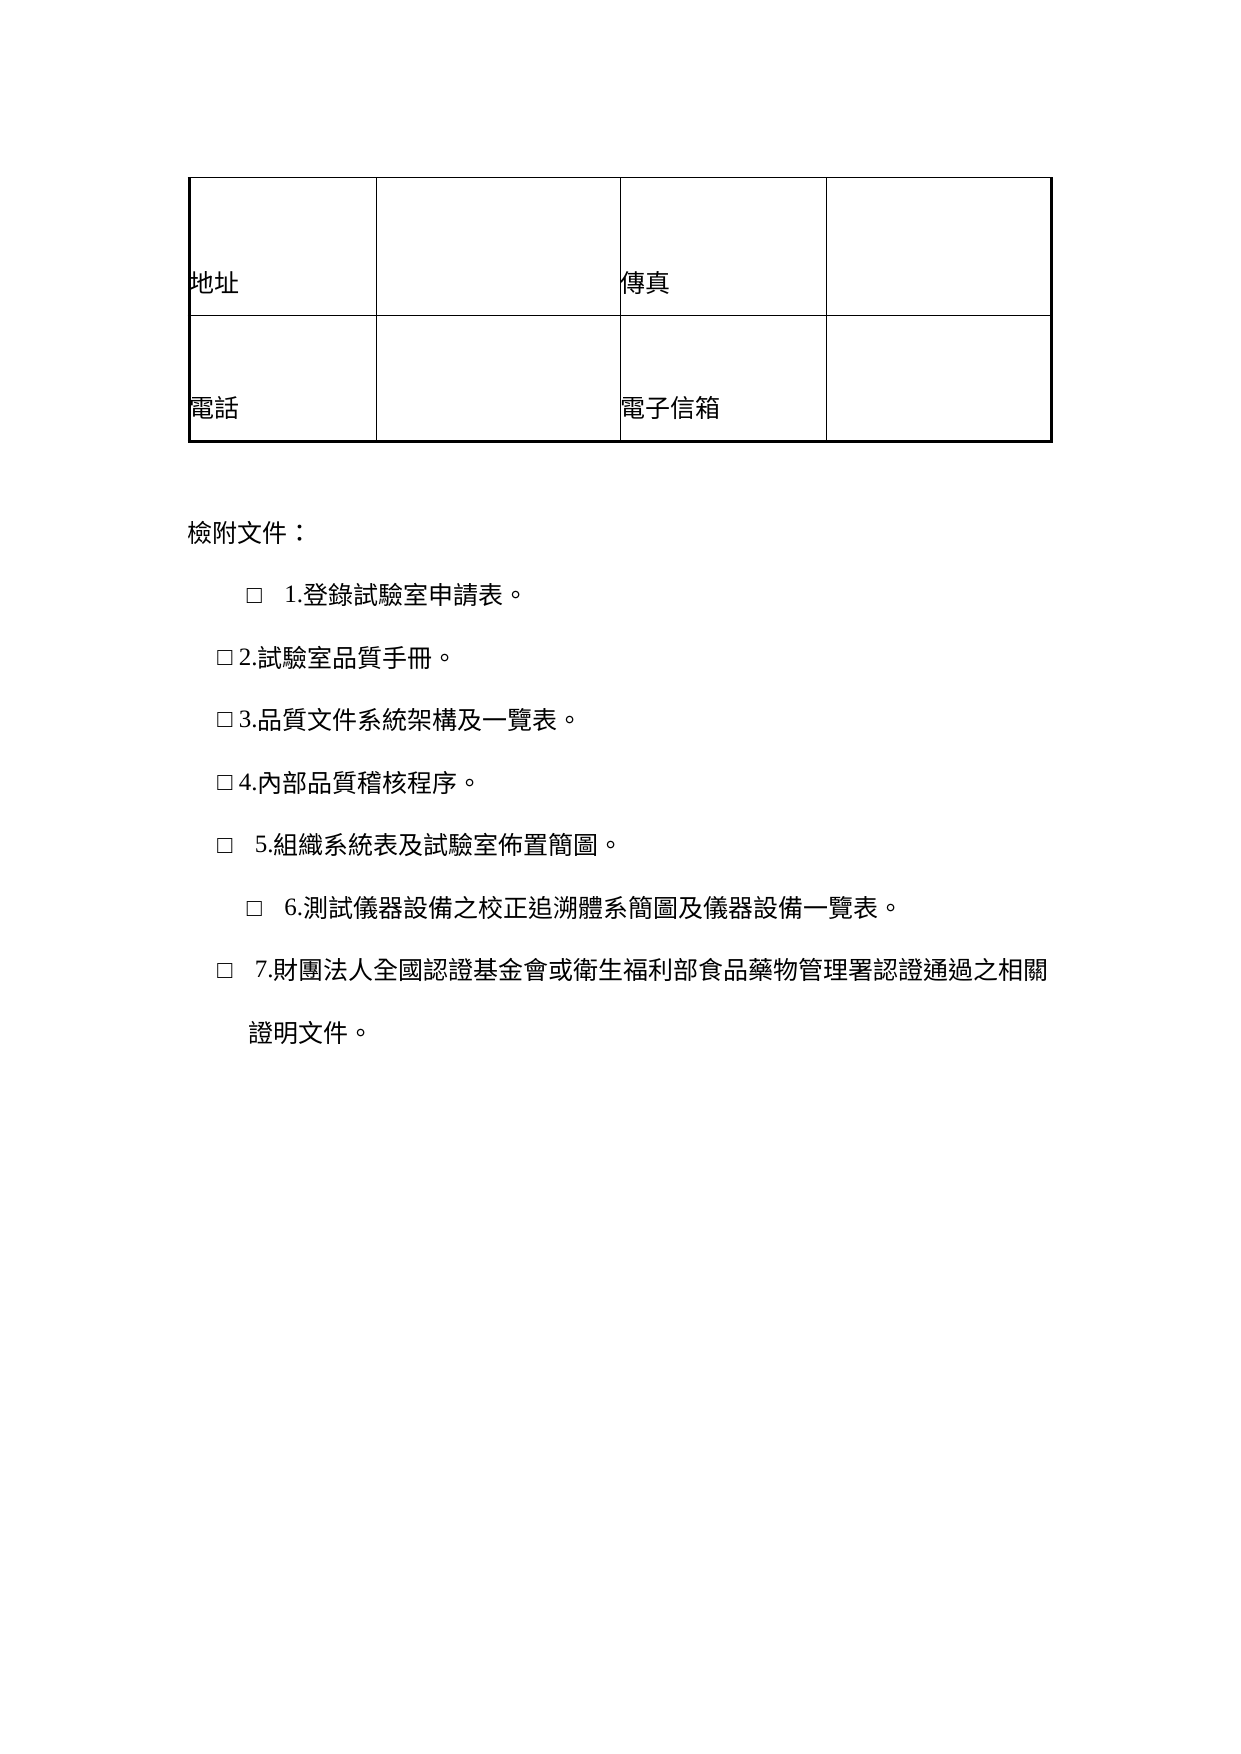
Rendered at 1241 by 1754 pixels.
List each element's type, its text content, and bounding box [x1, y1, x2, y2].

table_cell [827, 178, 1050, 314]
table_cell [377, 316, 620, 439]
table_cell [827, 316, 1050, 439]
text □ 3.品質文件系統架構及一覽表。 [217, 677, 1053, 739]
list 1.登錄試驗室申請表。 [247, 552, 1053, 614]
text □ 2.試驗室品質手冊。 [217, 614, 1053, 677]
table_cell 電子信箱 [621, 316, 826, 439]
list 6.測試儀器設備之校正追溯體系簡圖及儀器設備一覽表。 [247, 864, 1053, 927]
table_cell 電話 [191, 316, 376, 439]
list 7.財團法人全國認證基金會或衛生福利部食品藥物管理署認證通過之相關 [217, 927, 1053, 989]
list 5.組織系統表及試驗室佈置簡圖。 [217, 802, 1053, 864]
table_cell [377, 178, 620, 314]
text □ 4.內部品質稽核程序。 [217, 739, 1053, 802]
table_cell 傳真 [621, 178, 826, 314]
text 證明文件。 [217, 989, 1053, 1052]
table_cell 地址 [191, 178, 376, 314]
text 檢附文件： [187, 489, 1053, 552]
